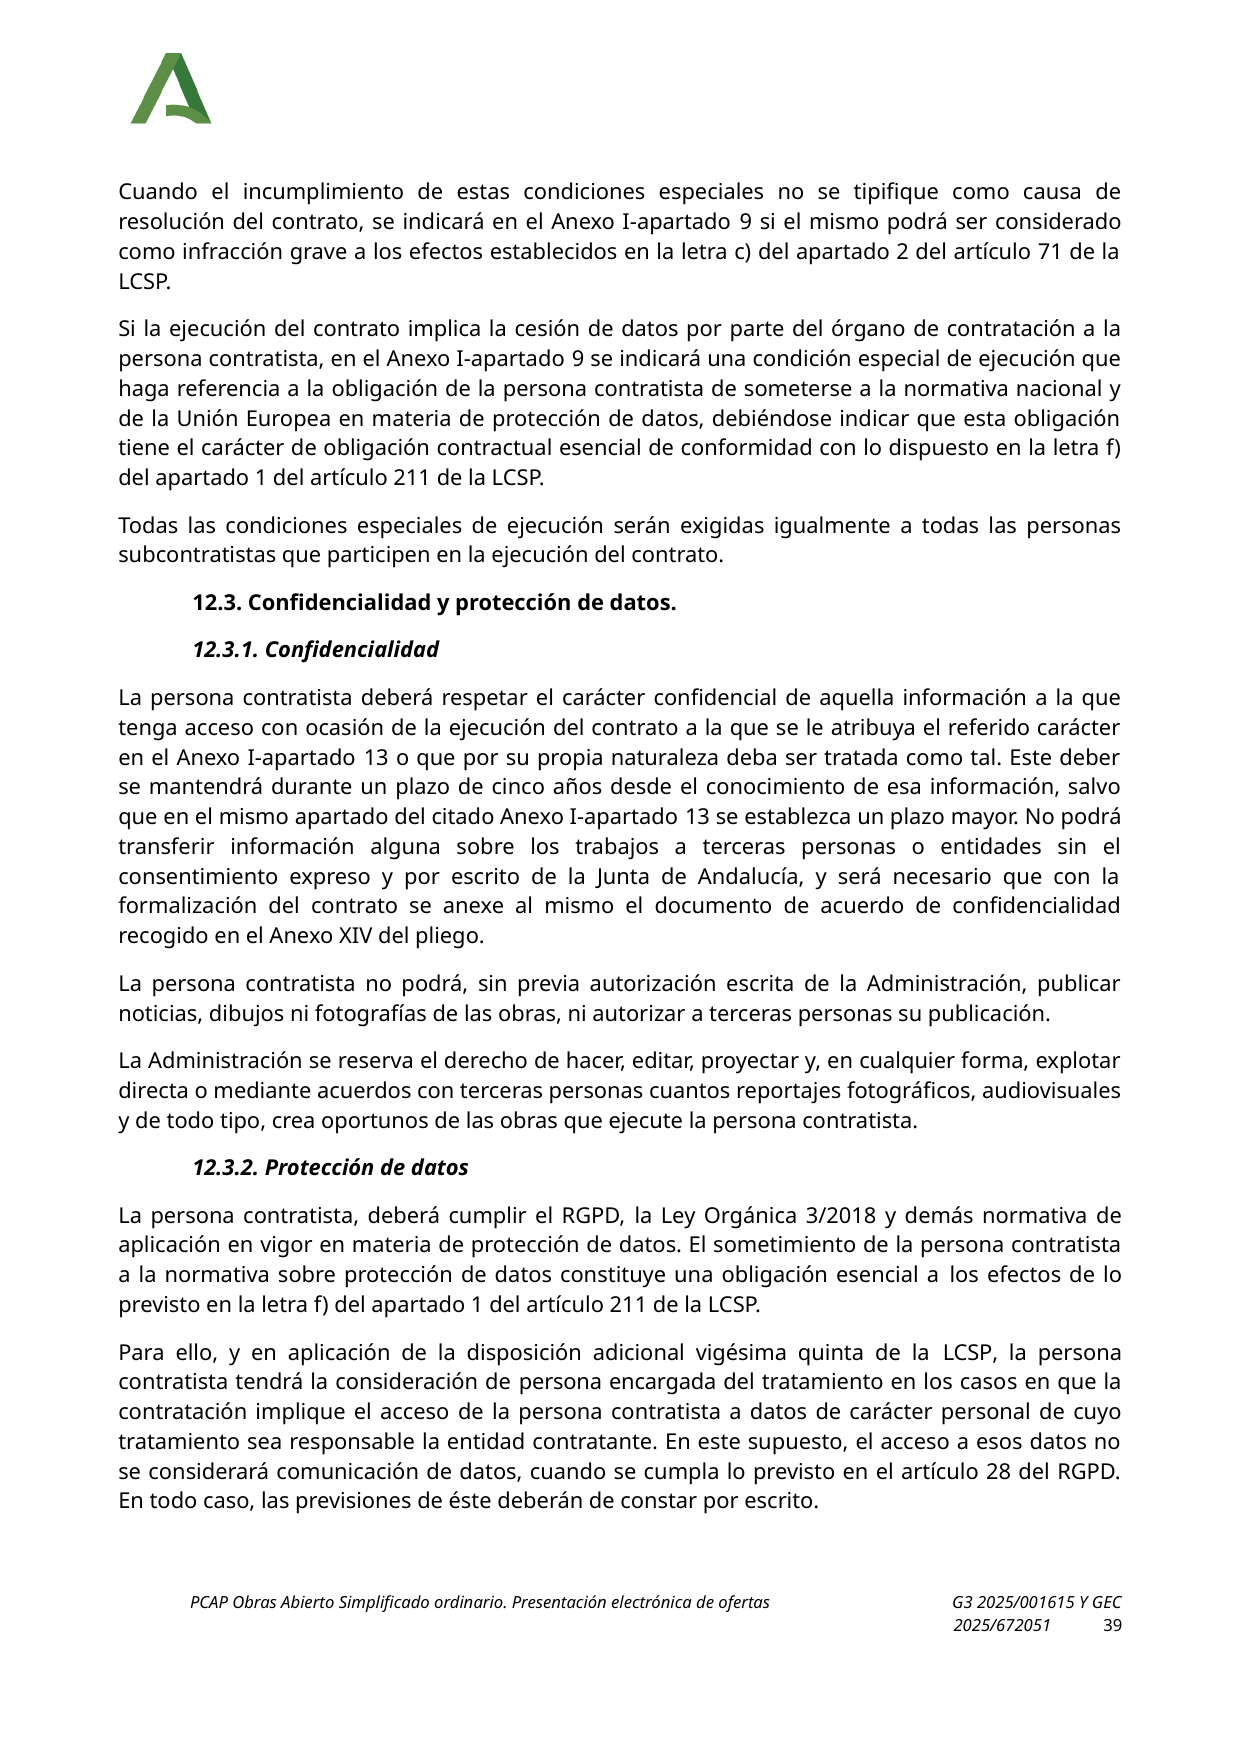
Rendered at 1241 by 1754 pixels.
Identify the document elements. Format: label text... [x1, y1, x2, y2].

text La persona contratista, deberá cumplir el RGPD, la Ley Orgánica 3/2018 y demás normativa de aplicación en vigor en materia de protección de datos. El sometimiento de la persona contratista a la normativa sobre protección de datos constituye una obligación esencial a los efectos de lo previsto en la letra f) del apartado 1 del artículo 211 de la LCSP. [118, 1200, 1122, 1319]
text Para ello, y en aplicación de la disposición adicional vigésima quinta de la LCSP, la persona contratista tendrá la consideración de persona encargada del tratamiento en los casos en que la contratación implique el acceso de la persona contratista a datos de carácter personal de cuyo tratamiento sea responsable la entidad contratante. En este supuesto, el acceso a esos datos no se considerará comunicación de datos, cuando se cumpla lo previsto en el artículo 28 del RGPD. En todo caso, las previsiones de éste deberán de constar por escrito. [118, 1337, 1122, 1515]
text La Administración se reserva el derecho de hacer, editar, proyectar y, en cualquier forma, explotar directa o mediante acuerdos con terceras personas cuantos reportajes fotográficos, audiovisuales y de todo tipo, crea oportunos de las obras que ejecute la persona contratista. [118, 1045, 1122, 1134]
text La persona contratista deberá respetar el carácter confidencial de aquella información a la que tenga acceso con ocasión de la ejecución del contrato a la que se le atribuya el referido carácter en el Anexo I-apartado 13 o que por su propia naturaleza deba ser tratada como tal. Este deber se mantendrá durante un plazo de cinco años desde el conocimiento de esa información, salvo que en el mismo apartado del citado Anexo I-apartado 13 se establezca un plazo mayor. No podrá transferir información alguna sobre los trabajos a terceras personas o entidades sin el consentimiento expreso y por escrito de la Junta de Andalucía, y será necesario que con la formalización del contrato se anexe al mismo el documento de acuerdo de confidencialidad recogido en el Anexo XIV del pliego. [118, 682, 1122, 950]
text Cuando el incumplimiento de estas condiciones especiales no se tipifique como causa de resolución del contrato, se indicará en el Anexo I-apartado 9 si el mismo podrá ser considerado como infracción grave a los efectos establecidos en la letra c) del apartado 2 del artículo 71 de la LCSP. [118, 176, 1122, 296]
subtitle 12.3.2. Protección de datos [118, 1152, 1122, 1182]
text Si la ejecución del contrato implica la cesión de datos por parte del órgano de contratación a la persona contratista, en el Anexo I-apartado 9 se indicará una condición especial de ejecución que haga referencia a la obligación de la persona contratista de someterse a la normativa nacional y de la Unión Europea en materia de protección de datos, debiéndose indicar que esta obligación tiene el carácter de obligación contractual esencial de conformidad con lo dispuesto en la letra f) del apartado 1 del artículo 211 de la LCSP. [118, 313, 1122, 492]
text Todas las condiciones especiales de ejecución serán exigidas igualmente a todas las personas subcontratistas que participen en la ejecución del contrato. [118, 510, 1122, 569]
subtitle 12.3. Confidencialidad y protección de datos. [118, 587, 1122, 617]
text La persona contratista no podrá, sin previa autorización escrita de la Administración, publicar noticias, dibujos ni fotografías de las obras, ni autorizar a terceras personas su publicación. [118, 968, 1122, 1027]
picture [127, 48, 216, 128]
subtitle 12.3.1. Confidencialidad [118, 634, 1122, 664]
